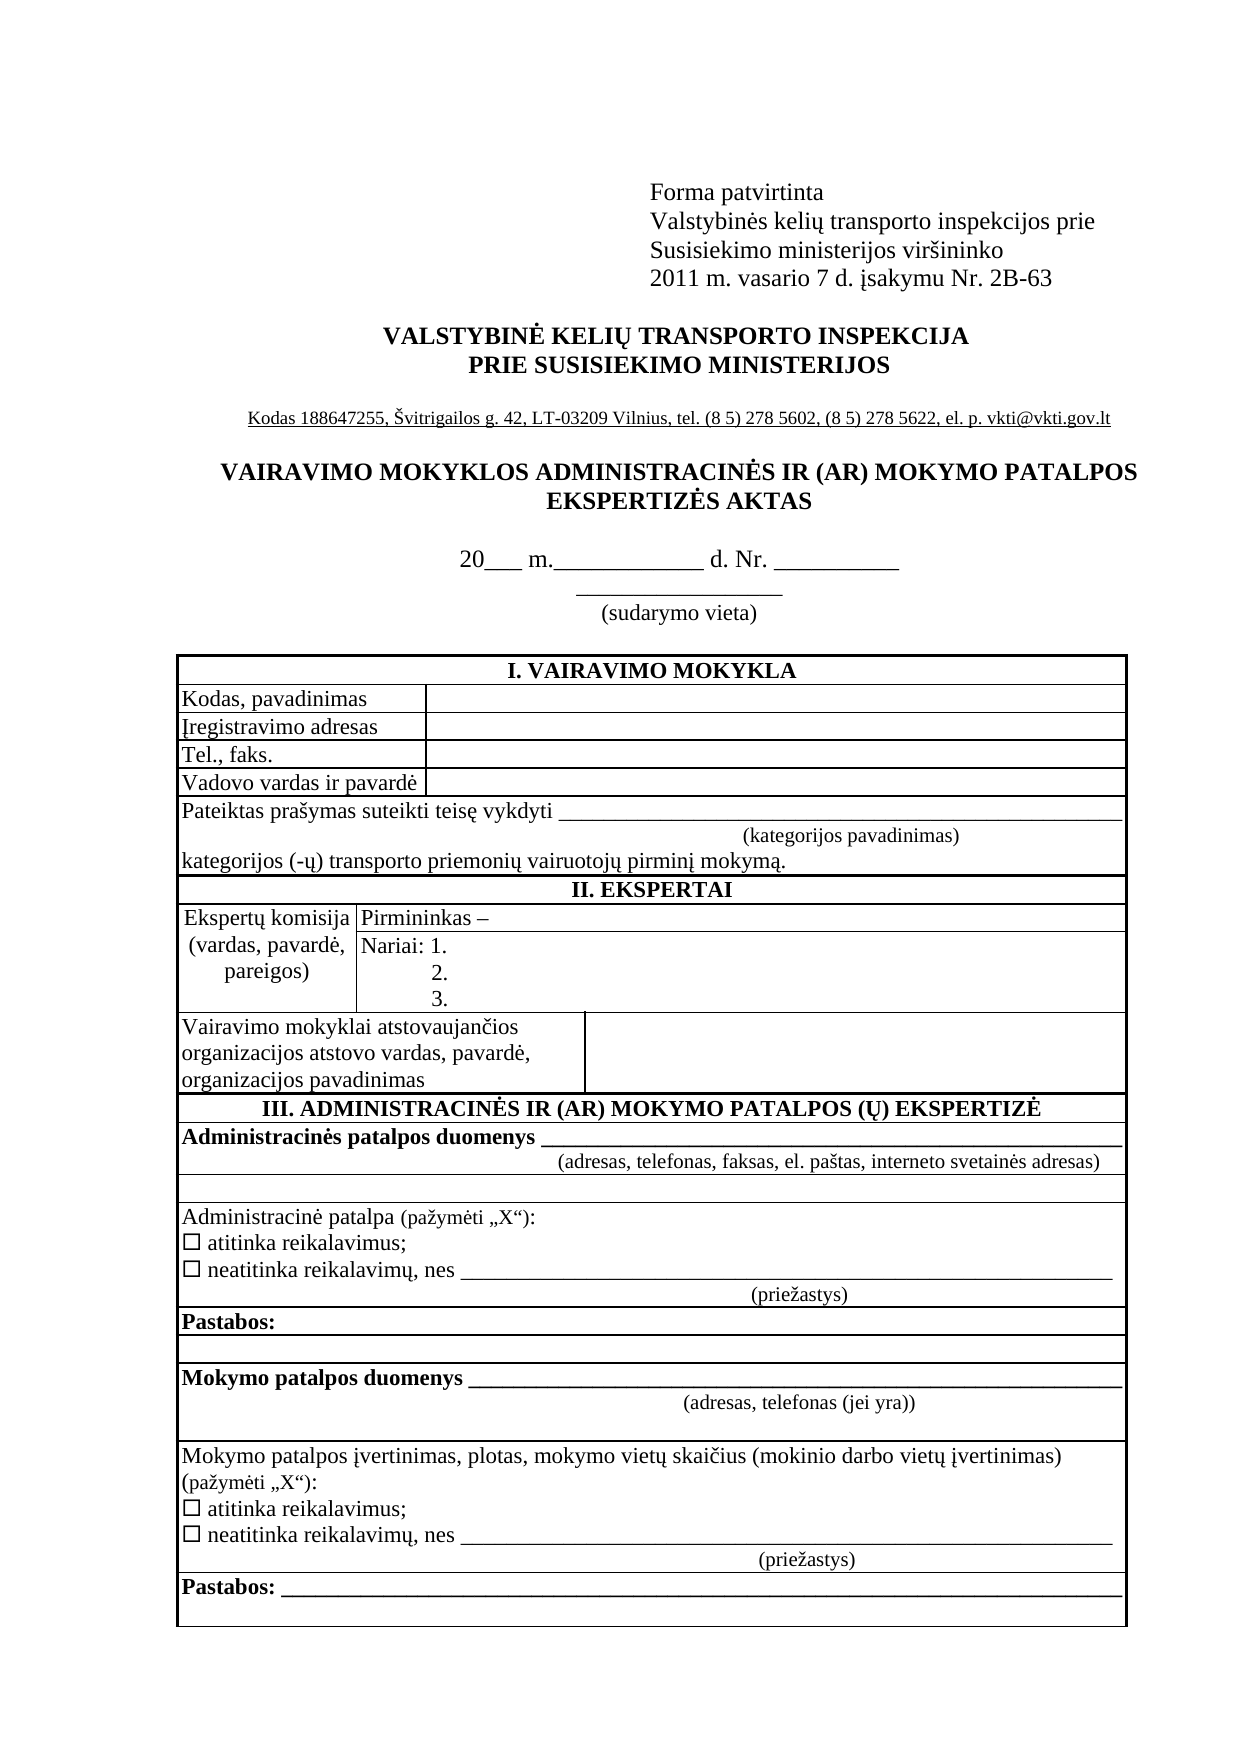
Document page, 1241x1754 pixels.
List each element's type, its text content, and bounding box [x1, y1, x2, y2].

text Valstybinės kelių transporto inspekcijos prie [649, 206, 1181, 235]
table_cell Nariai: 1. 2. 3. [357, 932, 431, 1011]
table_cell Mokymo patalpos duomenys (adresas, telefonas (jei yra)) [179, 1364, 477, 1440]
text __________________ [177, 572, 1181, 599]
table_cell Pateiktas prašymas suteikti teisę vykdyti (kategorijos pavadinimas) kategorijos (-ų) transporto priemonių vairuotojų pirminį mokymą. [179, 797, 580, 873]
text Forma patvirtinta [649, 177, 1181, 206]
text Kodas 188647255, Švitrigailos g. 42, LT-03209 Vilnius, tel. (8 5) 278 5602, (8 5) 278 5622, el. p. vkti@vkti.gov.lt [177, 407, 1181, 429]
text 2011 m. vasario 7 d. įsakymu Nr. 2B-63 [649, 263, 1181, 292]
table_cell [586, 1013, 1125, 1092]
text 20___ m.____________ d. Nr. __________ [177, 544, 1181, 572]
text Susisiekimo ministerijos viršininko [649, 235, 1181, 263]
table_cell Administracinė patalpa (pažymėti „X“): [] atitinka reikalavimus; [] neatitinka reikalavimų, nes (priežastys) [179, 1203, 477, 1306]
table_cell Administracinės patalpos duomenys (adresas, telefonas, faksas, el. paštas, interneto svetainės adresas) [179, 1123, 536, 1173]
table_cell Ekspertų komisija (vardas, pavardė, pareigos) [179, 905, 356, 1011]
text (sudarymo vieta) [177, 599, 1181, 625]
text VALSTYBINĖ KELIŲ TRANSPORTO INSPEKCIJA PRIE SUSISIEKIMO MINISTERIJOS [177, 321, 1181, 378]
table_cell Mokymo patalpos įvertinimas, plotas, mokymo vietų skaičius (mokinio darbo vietų įvertinimas) (pažymėti „X“): [] atitinka reikalavimus; [] neatitinka reikalavimų, nes (priežastys) [179, 1442, 491, 1571]
text VAIRAVIMO MOKYKLOS ADMINISTRACINĖS IR (AR) MOKYMO PATALPOS EKSPERTIZĖS AKTAS [177, 457, 1181, 515]
